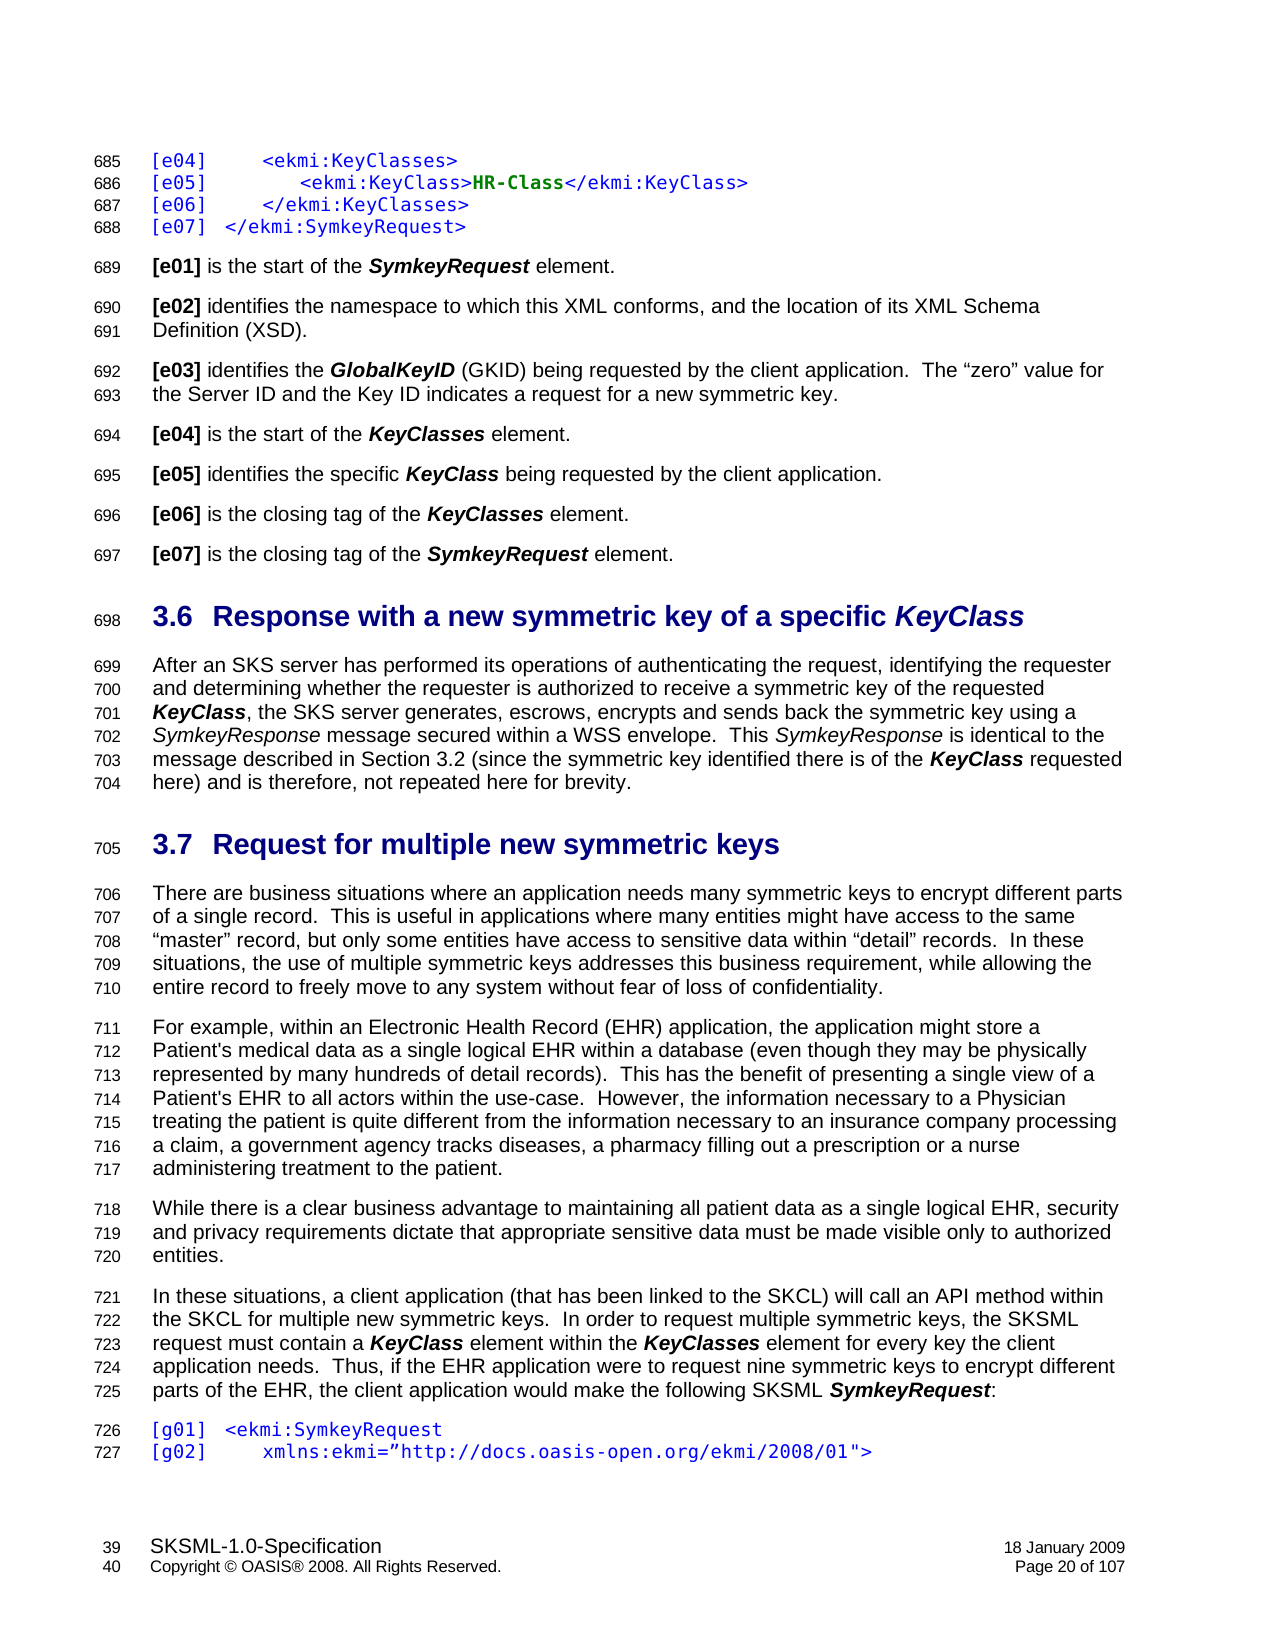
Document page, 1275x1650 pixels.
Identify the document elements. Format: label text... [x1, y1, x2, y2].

subtitle Request for multiple new symmetric keys [152, 828, 1125, 860]
text [e07] is the closing tag of the SymkeyRequest element. [152, 543, 1125, 566]
text In these situations, a client application (that has been linked to the SKCL) will call an API method within the SKCL for multiple new symmetric keys. In order to request multiple symmetric keys, the SKSML request must contain a KeyClass element within the KeyClasses element for every key the client application needs. Thus, if the EHR application were to request nine symmetric keys to encrypt different parts of the EHR, the client application would make the following SKSML SymkeyRequest: [152, 1284, 1125, 1402]
text There are business situations where an application needs many symmetric keys to encrypt different parts of a single record. This is useful in applications where many entities might have access to the same “master” record, but only some entities have access to sensitive data within “detail” records. In these situations, the use of multiple symmetric keys addresses this business requirement, while allowing the entire record to freely move to any system without fear of loss of confidentiality. [152, 881, 1125, 999]
text While there is a clear business advantage to maintaining all patient data as a single logical EHR, security and privacy requirements dictate that appropriate sensitive data must be made visible only to authorized entities. [152, 1197, 1125, 1267]
text [e02] identifies the namespace to which this XML conforms, and the location of its XML Schema Definition (XSD). [152, 295, 1125, 342]
text [e03] identifies the GlobalKeyID (GKID) being requested by the client application. The “zero” value for the Server ID and the Key ID indicates a request for a new symmetric key. [152, 358, 1125, 406]
subtitle Response with a new symmetric key of a specific KeyClass [152, 600, 1125, 632]
text [e01] is the start of the SymkeyRequest element. [152, 254, 1125, 278]
text After an SKS server has performed its operations of authenticating the request, identifying the requester and determining whether the requester is authorized to receive a symmetric key of the requested KeyClass, the SKS server generates, escrows, encrypts and sends back the symmetric key using a SymkeyResponse message secured within a WSS envelope. This SymkeyResponse is identical to the message described in Section 3.2 (since the symmetric key identified there is of the KeyClass requested here) and is therefore, not repeated here for brevity. [152, 653, 1125, 794]
text [g01] <ekmi:SymkeyRequest [g02] xmlns:ekmi=”http://docs.oasis-open.org/ekmi/2008/01"> [150, 1418, 1125, 1462]
text [e04] <ekmi:KeyClasses> [e05] <ekmi:KeyClass>HR-Class</ekmi:KeyClass> [e06] </ekmi:KeyClasses> [e07] </ekmi:SymkeyRequest> [150, 150, 1125, 238]
text For example, within an Electronic Health Record (EHR) application, the application might store a Patient's medical data as a single logical EHR within a database (even though they may be physically represented by many hundreds of detail records). This has the benefit of presenting a single view of a Patient's EHR to all actors within the use-case. However, the information necessary to a Physician treating the patient is quite different from the information necessary to an insurance company processing a claim, a government agency tracks diseases, a pharmacy filling out a prescription or a nurse administering treatment to the patient. [152, 1015, 1125, 1180]
text [e04] is the start of the KeyClasses element. [152, 422, 1125, 446]
text [e06] is the closing tag of the KeyClasses element. [152, 503, 1125, 526]
text [e05] identifies the specific KeyClass being requested by the client application. [152, 462, 1125, 486]
